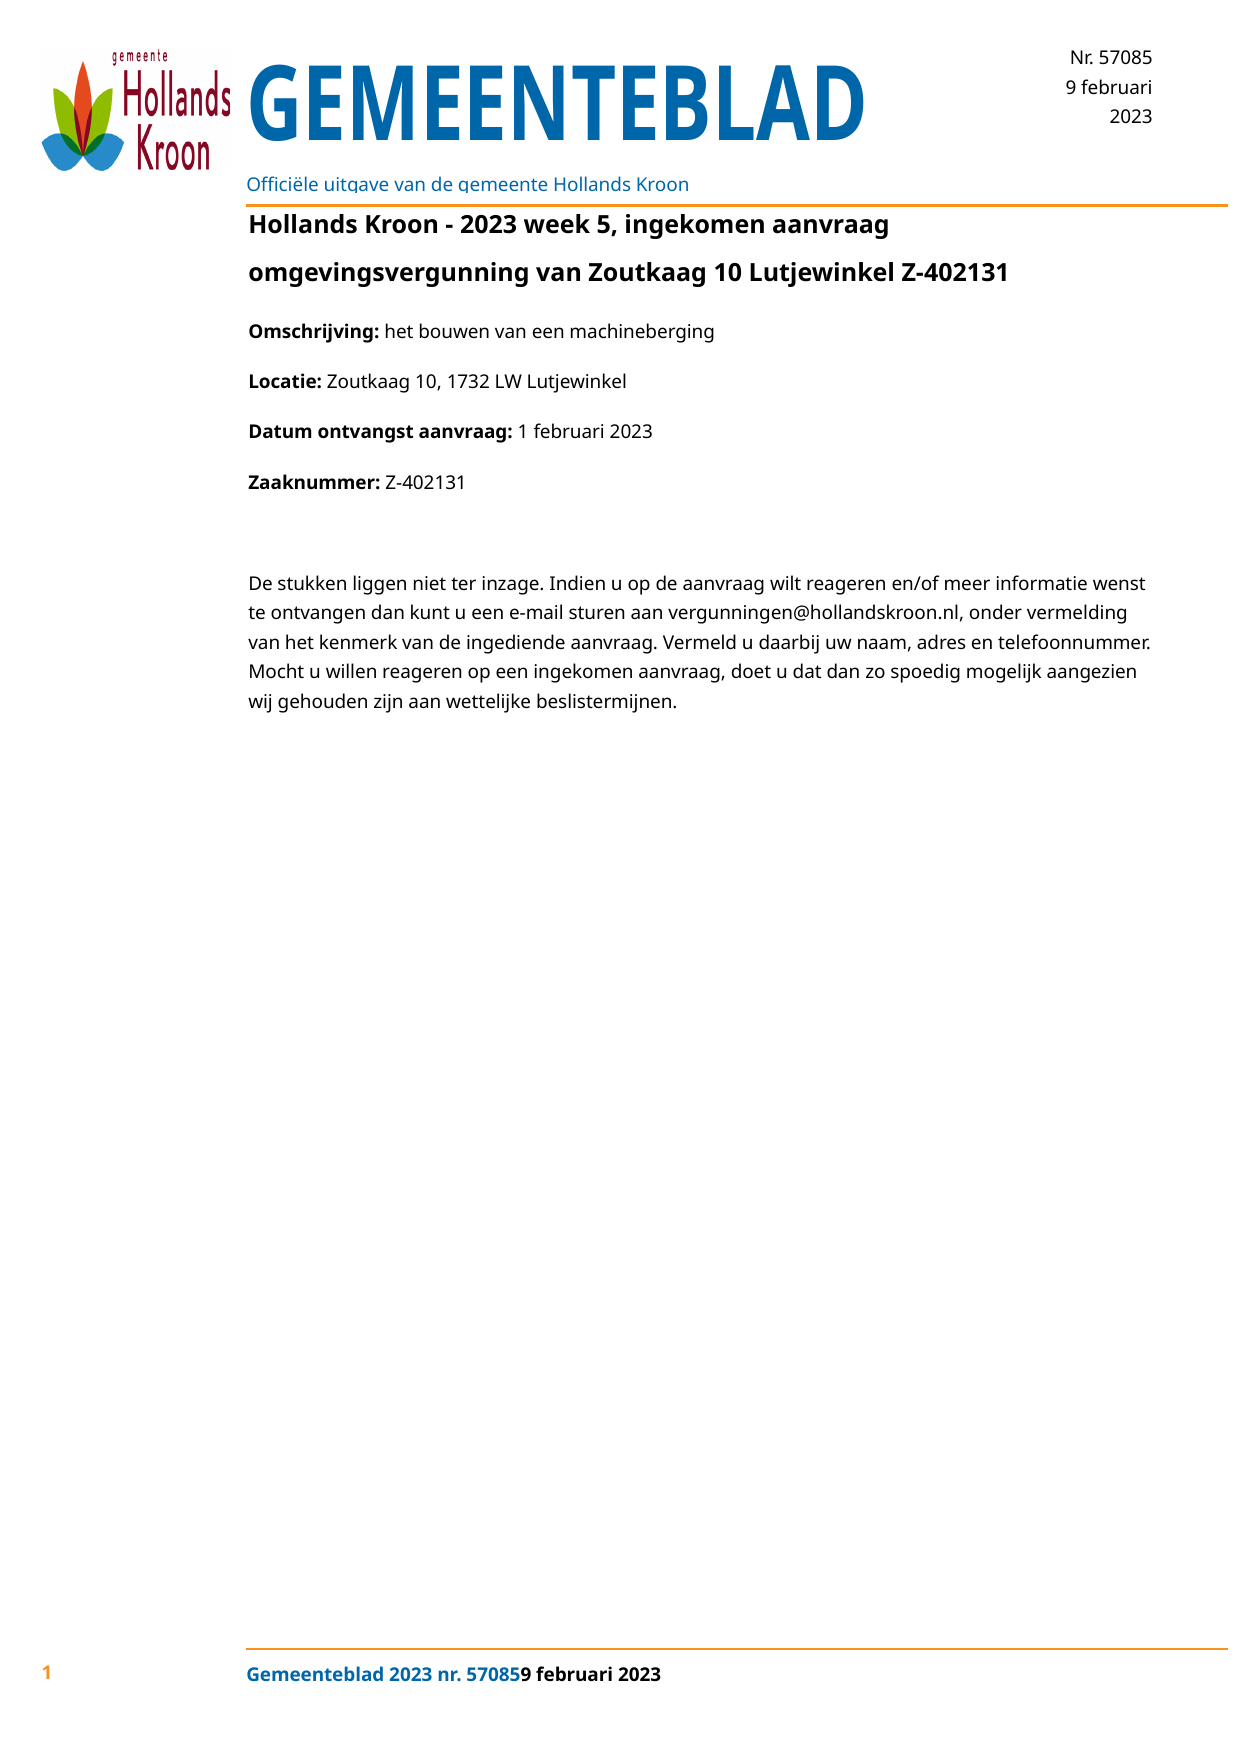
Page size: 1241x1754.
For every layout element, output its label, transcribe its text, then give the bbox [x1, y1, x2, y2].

picture [41, 47, 231, 172]
text Hollands Kroon - 2023 week 5, ingekomen aanvraag omgevingsvergunning van Zoutkaag 10 Lutjewinkel Z-402131 [248, 207, 1152, 288]
text Datum ontvangst aanvraag: 1 februari 2023 [248, 419, 1152, 444]
text Omschrijving: het bouwen van een machineberging [248, 318, 1152, 344]
text Locatie: Zoutkaag 10, 1732 LW Lutjewinkel [248, 368, 1152, 394]
text De stukken liggen niet ter inzage. Indien u op de aanvraag wilt reageren en/of meer informatie wenst te ontvangen dan kunt u een e-mail sturen aan vergunningen@hollandskroon.nl, onder vermelding van het kenmerk van de ingediende aanvraag. Vermeld u daarbij uw naam, adres en telefoonnummer. Mocht u willen reageren op een ingekomen aanvraag, doet u dat dan zo spoedig mogelijk aangezien wij gehouden zijn aan wettelijke beslistermijnen. [248, 570, 1152, 714]
text Zaaknummer: Z-402131 [248, 469, 1152, 495]
